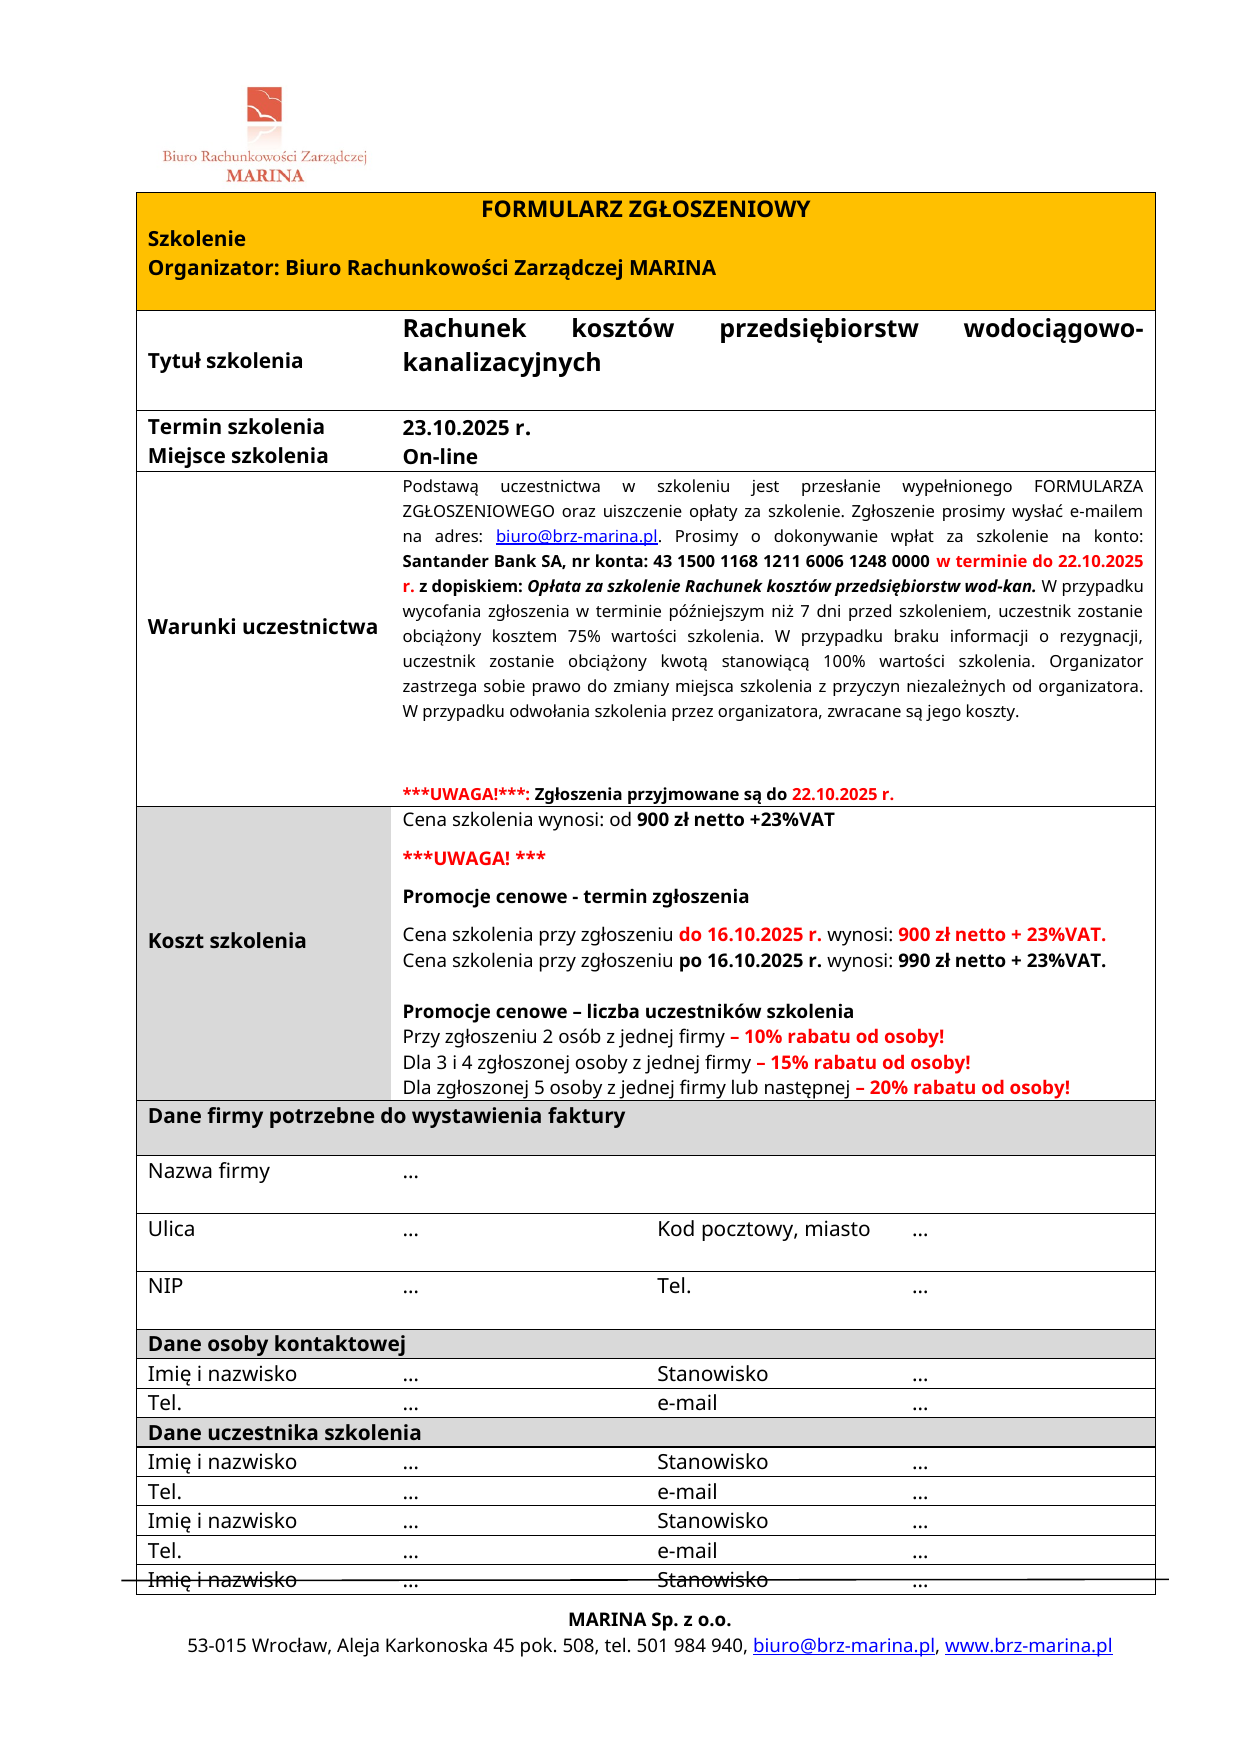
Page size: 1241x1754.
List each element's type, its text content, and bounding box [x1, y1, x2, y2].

table_cell … [391, 1389, 646, 1417]
table_cell … [901, 1214, 1155, 1271]
table_cell Imię i nazwisko [137, 1359, 391, 1387]
table_cell Tel. [137, 1389, 391, 1417]
table_cell … [901, 1506, 1155, 1535]
table_cell Stanowisko [646, 1359, 901, 1387]
table_cell Termin szkolenia Miejsce szkolenia [137, 411, 391, 471]
table_cell Imię i nazwisko [137, 1582, 391, 1594]
table_cell … [391, 1359, 646, 1387]
table_cell … [901, 1565, 1155, 1578]
table_cell Stanowisko [646, 1581, 901, 1594]
table_cell Koszt szkolenia [137, 807, 391, 1100]
table_cell e-mail [646, 1389, 901, 1417]
table_cell Cena szkolenia wynosi: od 900 zł netto +23%VAT ***UWAGA! *** Promocje cenowe - termin zgłoszenia Cena szkolenia przy zgłoszeniu do 16.10.2025 r. wynosi: 900 zł netto + 23%VAT. Cena szkolenia przy zgłoszeniu po 16.10.2025 r. wynosi: 990 zł netto + 23%VAT. Promocje cenowe – liczba uczestników szkolenia Przy zgłoszeniu 2 osób z jednej firmy – 10% rabatu od osoby! Dla 3 i 4 zgłoszonej osoby z jednej firmy – 15% rabatu od osoby! Dla zgłoszonej 5 osoby z jednej firmy lub następnej – 20% rabatu od osoby! [391, 807, 1155, 1100]
table_cell Dane uczestnika szkolenia [137, 1418, 1155, 1446]
table_cell … [391, 1565, 646, 1579]
table_cell Tel. [646, 1272, 901, 1328]
table_cell 23.10.2025 r. On-line [391, 411, 1155, 471]
table_cell … [391, 1272, 646, 1328]
table_cell e-mail [646, 1536, 901, 1564]
table_cell Stanowisko [646, 1565, 901, 1579]
table_cell Imię i nazwisko [137, 1448, 391, 1476]
table_cell … [901, 1536, 1155, 1564]
table_cell Imię i nazwisko [137, 1565, 391, 1579]
table_cell … [391, 1448, 646, 1476]
table_cell Rachunek kosztów przedsiębiorstw wodociągowo-kanalizacyjnych [391, 311, 1155, 410]
table_cell … [901, 1389, 1155, 1417]
table_cell … [901, 1581, 1155, 1594]
table_cell … [391, 1156, 1155, 1213]
table_cell Tytuł szkolenia [137, 311, 391, 410]
table_cell … [901, 1477, 1155, 1505]
table_cell Tel. [137, 1477, 391, 1505]
table_cell Stanowisko [646, 1506, 901, 1535]
table_cell … [391, 1506, 646, 1535]
table_cell … [901, 1448, 1155, 1476]
table_cell Dane firmy potrzebne do wystawienia faktury [137, 1101, 1155, 1155]
table_cell NIP [137, 1272, 391, 1328]
table_cell Nazwa firmy [137, 1156, 391, 1213]
table_cell … [901, 1272, 1155, 1328]
table_cell Ulica [137, 1214, 391, 1271]
table_cell … [391, 1581, 646, 1594]
table_header FORMULARZ ZGŁOSZENIOWY Szkolenie Organizator: Biuro Rachunkowości Zarządczej MARINA [137, 193, 1155, 310]
table_cell Imię i nazwisko [137, 1506, 391, 1535]
table_cell Tel. [137, 1536, 391, 1564]
table_cell … [391, 1536, 646, 1564]
table_cell … [391, 1477, 646, 1505]
table_cell Dane osoby kontaktowej [137, 1330, 1155, 1358]
table_cell Stanowisko [646, 1448, 901, 1476]
table_cell … [901, 1359, 1155, 1387]
table_cell Podstawą uczestnictwa w szkoleniu jest przesłanie wypełnionego FORMULARZA ZGŁOSZENIOWEGO oraz uiszczenie opłaty za szkolenie. Zgłoszenie prosimy wysłać e-mailem na adres: biuro@brz-marina.pl. Prosimy o dokonywanie wpłat za szkolenie na konto: Santander Bank SA, nr konta: 43 1500 1168 1211 6006 1248 0000 w terminie do 22.10.2025 r. z dopiskiem: Opłata za szkolenie Rachunek kosztów przedsiębiorstw wod-kan. W przypadku wycofania zgłoszenia w terminie późniejszym niż 7 dni przed szkoleniem, uczestnik zostanie obciążony kosztem 75% wartości szkolenia. W przypadku braku informacji o rezygnacji, uczestnik zostanie obciążony kwotą stanowiącą 100% wartości szkolenia. Organizator zastrzega sobie prawo do zmiany miejsca szkolenia z przyczyn niezależnych od organizatora. W przypadku odwołania szkolenia przez organizatora, zwracane są jego koszty. ***UWAGA!***: Zgłoszenia przyjmowane są do 22.10.2025 r. [391, 472, 1155, 806]
table_cell e-mail [646, 1477, 901, 1505]
table_cell Warunki uczestnictwa [137, 472, 391, 806]
table_cell … [391, 1214, 646, 1271]
table_cell Kod pocztowy, miasto [646, 1214, 901, 1271]
